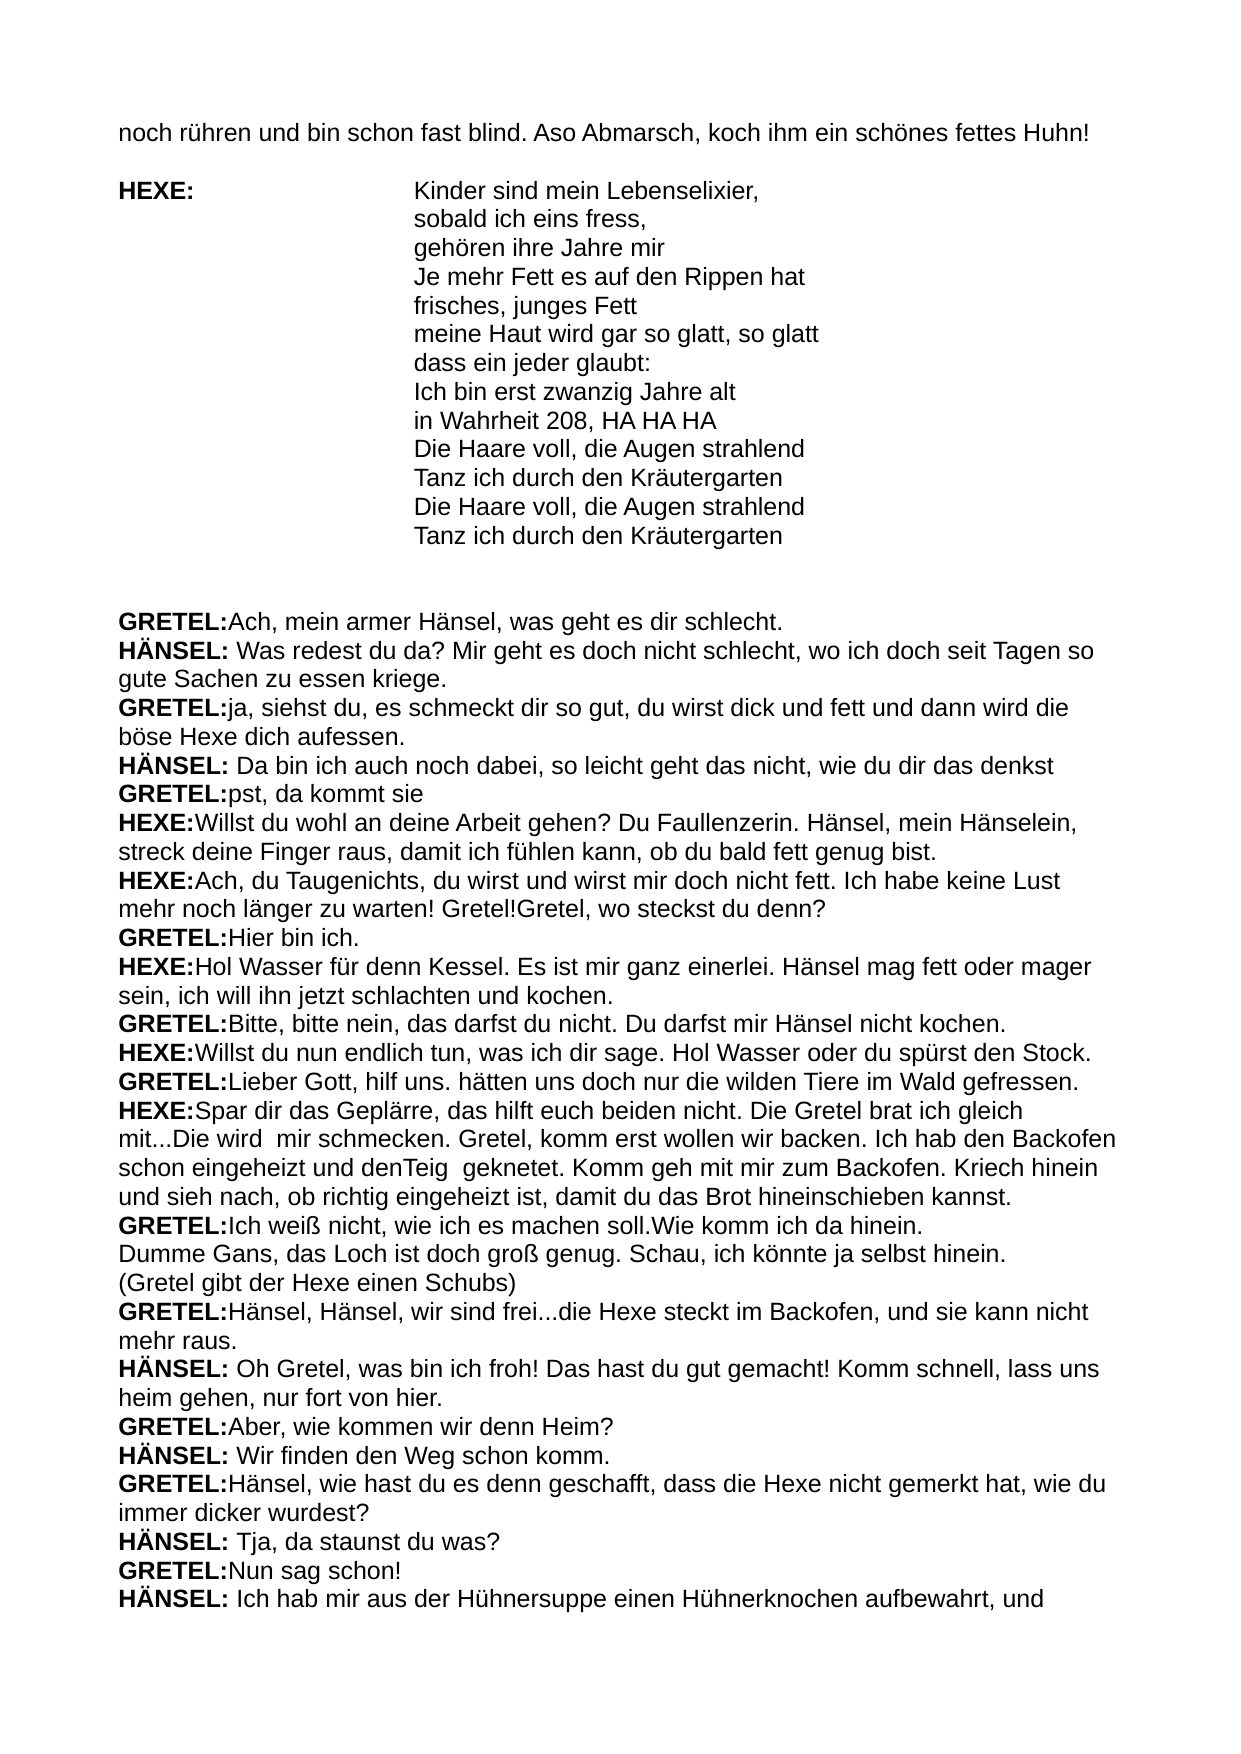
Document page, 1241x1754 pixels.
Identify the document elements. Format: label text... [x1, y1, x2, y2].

text HEXE:Ach, du Taugenichts, du wirst und wirst mir doch nicht fett. Ich habe keine Lust mehr noch länger zu warten! Gretel!Gretel, wo steckst du denn? [118, 866, 1122, 923]
text dass ein jeder glaubt: [118, 348, 1122, 377]
text frisches, junges Fett [118, 291, 1122, 319]
text GRETEL:Ach, mein armer Hänsel, was geht es dir schlecht. [118, 607, 1122, 636]
text GRETEL:Nun sag schon! [118, 1556, 1122, 1584]
text HÄNSEL: Da bin ich auch noch dabei, so leicht geht das nicht, wie du dir das denkst [118, 751, 1122, 779]
text GRETEL:Ich weiß nicht, wie ich es machen soll.Wie komm ich da hinein. [118, 1211, 1122, 1239]
text GRETEL:Aber, wie kommen wir denn Heim? [118, 1412, 1122, 1441]
text HÄNSEL: Was redest du da? Mir geht es doch nicht schlecht, wo ich doch seit Tagen so gute Sachen zu essen kriege. [118, 636, 1122, 693]
text sobald ich eins fress, [118, 204, 1122, 233]
text HEXE:Willst du wohl an deine Arbeit gehen? Du Faullenzerin. Hänsel, mein Hänselein, streck deine Finger raus, damit ich fühlen kann, ob du bald fett genug bist. [118, 808, 1122, 866]
text HÄNSEL: Oh Gretel, was bin ich froh! Das hast du gut gemacht! Komm schnell, lass uns heim gehen, nur fort von hier. [118, 1354, 1122, 1412]
text GRETEL:Lieber Gott, hilf uns. hätten uns doch nur die wilden Tiere im Wald gefressen. [118, 1067, 1122, 1096]
text GRETEL:pst, da kommt sie [118, 779, 1122, 808]
text HEXE:Hol Wasser für denn Kessel. Es ist mir ganz einerlei. Hänsel mag fett oder mager sein, ich will ihn jetzt schlachten und kochen. [118, 952, 1122, 1009]
text HÄNSEL: Ich hab mir aus der Hühnersuppe einen Hühnerknochen aufbewahrt, und [118, 1584, 1122, 1613]
text HEXE:Willst du nun endlich tun, was ich dir sage. Hol Wasser oder du spürst den Stock. [118, 1038, 1122, 1067]
text noch rühren und bin schon fast blind. Aso Abmarsch, koch ihm ein schönes fettes Huhn! [118, 118, 1122, 147]
text in Wahrheit 208, HA HA HA [118, 406, 1122, 434]
text (Gretel gibt der Hexe einen Schubs) [118, 1268, 1122, 1297]
text HEXE:Spar dir das Geplärre, das hilft euch beiden nicht. Die Gretel brat ich gleich mit...Die wird mir schmecken. Gretel, komm erst wollen wir backen. Ich hab den Backofen schon eingeheizt und denTeig geknetet. Komm geh mit mir zum Backofen. Kriech hinein und sieh nach, ob richtig eingeheizt ist, damit du das Brot hineinschieben kannst. [118, 1096, 1122, 1211]
text Dumme Gans, das Loch ist doch groß genug. Schau, ich könnte ja selbst hinein. [118, 1239, 1122, 1268]
text HEXE: Kinder sind mein Lebenselixier, [118, 176, 1122, 204]
text gehören ihre Jahre mir [118, 233, 1122, 262]
text Tanz ich durch den Kräutergarten [118, 463, 1122, 492]
text HÄNSEL: Tja, da staunst du was? [118, 1527, 1122, 1556]
text meine Haut wird gar so glatt, so glatt [118, 319, 1122, 348]
text Tanz ich durch den Kräutergarten [118, 521, 1122, 549]
text Ich bin erst zwanzig Jahre alt [118, 377, 1122, 406]
text GRETEL:ja, siehst du, es schmeckt dir so gut, du wirst dick und fett und dann wird die böse Hexe dich aufessen. [118, 693, 1122, 751]
text GRETEL:Hänsel, wie hast du es denn geschafft, dass die Hexe nicht gemerkt hat, wie du immer dicker wurdest? [118, 1469, 1122, 1527]
text Die Haare voll, die Augen strahlend [118, 434, 1122, 463]
text HÄNSEL: Wir finden den Weg schon komm. [118, 1441, 1122, 1469]
text GRETEL:Hänsel, Hänsel, wir sind frei...die Hexe steckt im Backofen, und sie kann nicht mehr raus. [118, 1297, 1122, 1354]
text GRETEL:Hier bin ich. [118, 923, 1122, 952]
text Je mehr Fett es auf den Rippen hat [118, 262, 1122, 291]
text Die Haare voll, die Augen strahlend [118, 492, 1122, 521]
text GRETEL:Bitte, bitte nein, das darfst du nicht. Du darfst mir Hänsel nicht kochen. [118, 1009, 1122, 1038]
